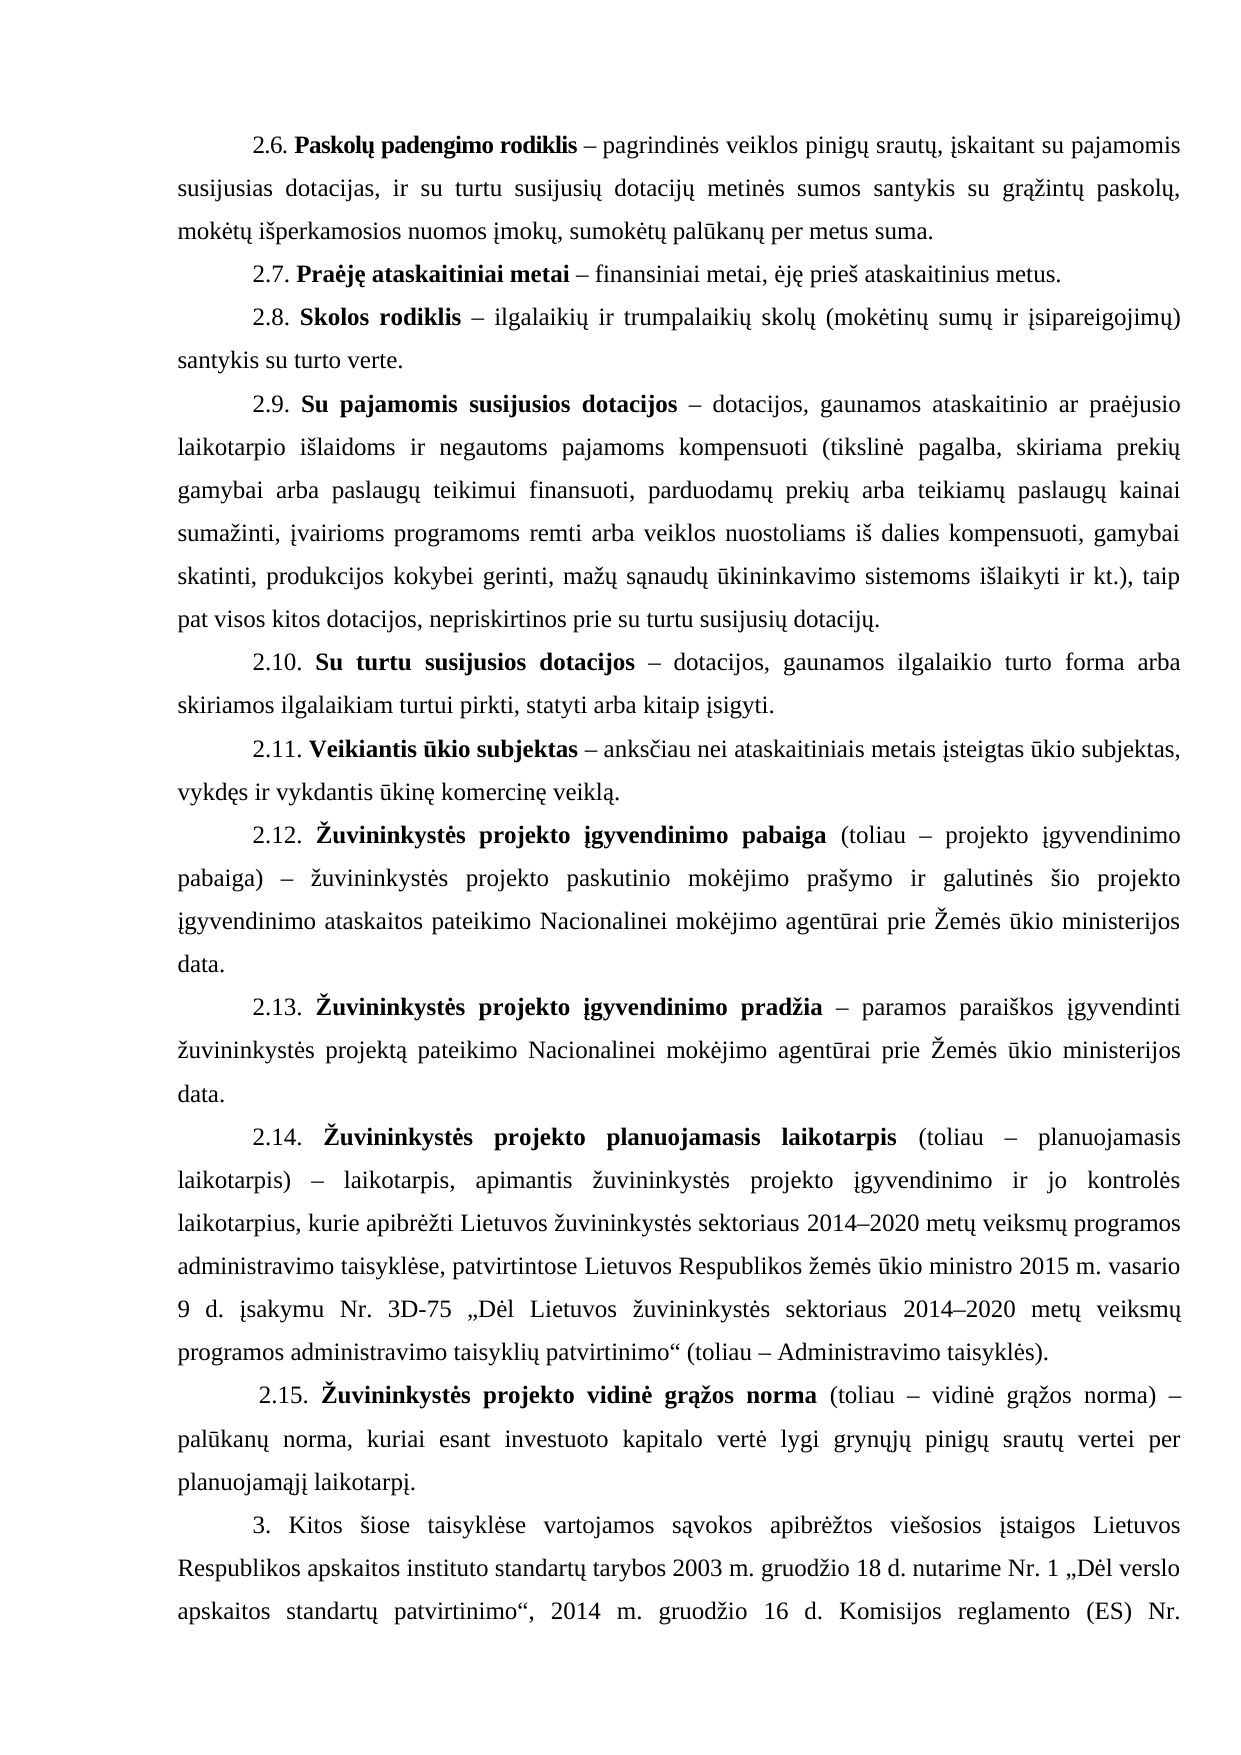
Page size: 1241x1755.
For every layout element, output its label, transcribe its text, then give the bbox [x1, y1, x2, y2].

text 2.15. Žuvininkystės projekto vidinė grąžos norma (toliau – vidinė grąžos norma) – palūkanų norma, kuriai esant investuoto kapitalo vertė lygi grynųjų pinigų srautų vertei per planuojamąjį laikotarpį. [177, 1381, 1181, 1496]
text 2.13. Žuvininkystės projekto įgyvendinimo pradžia – paramos paraiškos įgyvendinti žuvininkystės projektą pateikimo Nacionalinei mokėjimo agentūrai prie Žemės ūkio ministerijos data. [177, 992, 1181, 1107]
text 2.14. Žuvininkystės projekto planuojamasis laikotarpis (toliau – planuojamasis laikotarpis) – laikotarpis, apimantis žuvininkystės projekto įgyvendinimo ir jo kontrolės laikotarpius, kurie apibrėžti Lietuvos žuvininkystės sektoriaus 2014–2020 metų veiksmų programos administravimo taisyklėse, patvirtintose Lietuvos Respublikos žemės ūkio ministro 2015 m. vasario 9 d. įsakymu Nr. 3D-75 „Dėl Lietuvos žuvininkystės sektoriaus 2014–2020 metų veiksmų programos administravimo taisyklių patvirtinimo“ (toliau – Administravimo taisyklės). [177, 1122, 1181, 1366]
text 2.11. Veikiantis ūkio subjektas – anksčiau nei ataskaitiniais metais įsteigtas ūkio subjektas, vykdęs ir vykdantis ūkinę komercinę veiklą. [177, 734, 1181, 806]
text 2.9. Su pajamomis susijusios dotacijos – dotacijos, gaunamos ataskaitinio ar praėjusio laikotarpio išlaidoms ir negautoms pajamoms kompensuoti (tikslinė pagalba, skiriama prekių gamybai arba paslaugų teikimui finansuoti, parduodamų prekių arba teikiamų paslaugų kainai sumažinti, įvairioms programoms remti arba veiklos nuostoliams iš dalies kompensuoti, gamybai skatinti, produkcijos kokybei gerinti, mažų sąnaudų ūkininkavimo sistemoms išlaikyti ir kt.), taip pat visos kitos dotacijos, nepriskirtinos prie su turtu susijusių dotacijų. [177, 389, 1181, 633]
text 2.7. Praėję ataskaitiniai metai – finansiniai metai, ėję prieš ataskaitinius metus. [177, 259, 1181, 288]
text 2.10. Su turtu susijusios dotacijos – dotacijos, gaunamos ilgalaikio turto forma arba skiriamos ilgalaikiam turtui pirkti, statyti arba kitaip įsigyti. [177, 647, 1181, 719]
text 2.6. Paskolų padengimo rodiklis – pagrindinės veiklos pinigų srautų, įskaitant su pajamomis susijusias dotacijas, ir su turtu susijusių dotacijų metinės sumos santykis su grąžintų paskolų, mokėtų išperkamosios nuomos įmokų, sumokėtų palūkanų per metus suma. [177, 130, 1181, 245]
text 3. Kitos šiose taisyklėse vartojamos sąvokos apibrėžtos viešosios įstaigos Lietuvos Respublikos apskaitos instituto standartų tarybos 2003 m. gruodžio 18 d. nutarime Nr. 1 „Dėl verslo apskaitos standartų patvirtinimo“, 2014 m. gruodžio 16 d. Komisijos reglamento (ES) Nr. [177, 1510, 1181, 1625]
text 2.12. Žuvininkystės projekto įgyvendinimo pabaiga (toliau – projekto įgyvendinimo pabaiga) – žuvininkystės projekto paskutinio mokėjimo prašymo ir galutinės šio projekto įgyvendinimo ataskaitos pateikimo Nacionalinei mokėjimo agentūrai prie Žemės ūkio ministerijos data. [177, 820, 1181, 978]
text 2.8. Skolos rodiklis – ilgalaikių ir trumpalaikių skolų (mokėtinų sumų ir įsipareigojimų) santykis su turto verte. [177, 302, 1181, 374]
